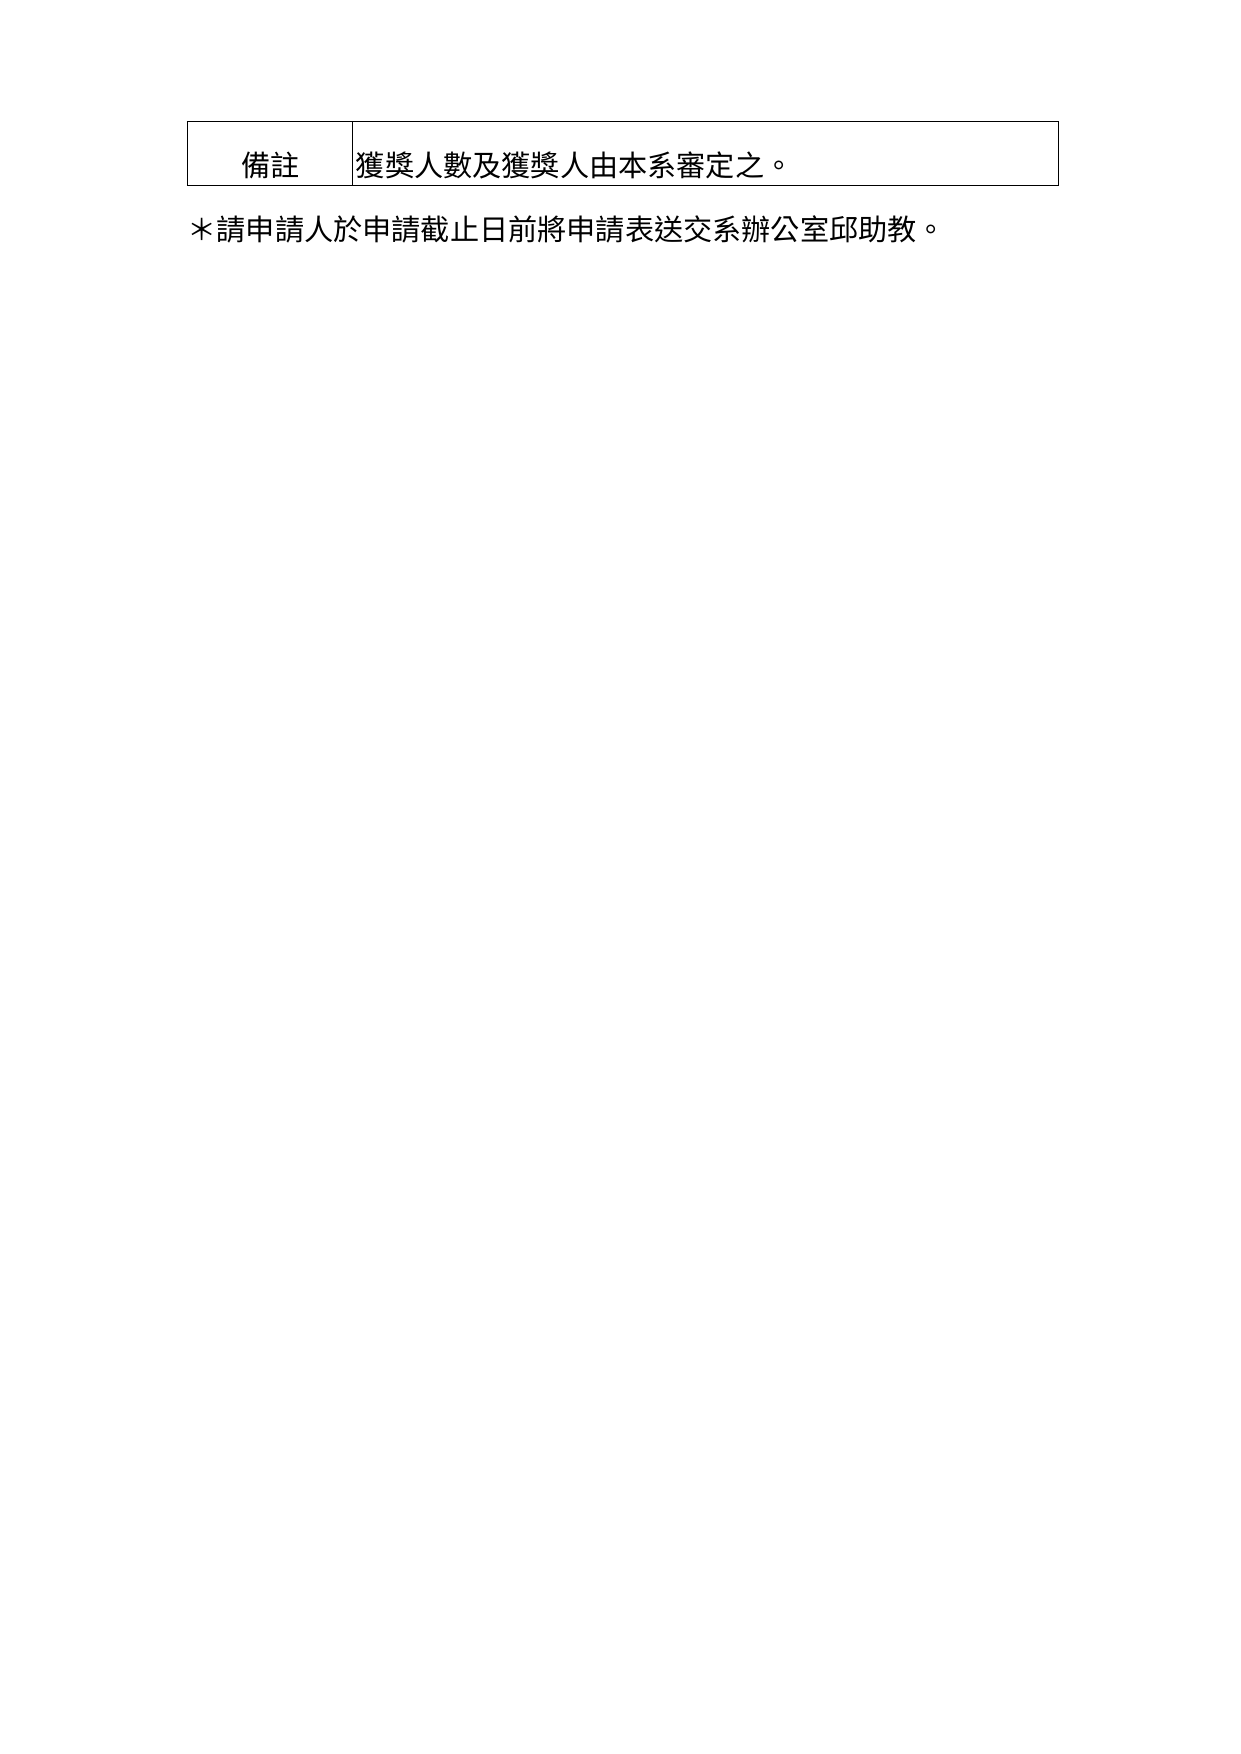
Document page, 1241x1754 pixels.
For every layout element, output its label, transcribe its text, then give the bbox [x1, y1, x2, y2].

text ＊請申請人於申請截止日前將申請表送交系辦公室邱助教。 [187, 186, 1053, 248]
table_cell 獲獎人數及獲獎人由本系審定之。 [353, 122, 1058, 184]
table_cell 備註 [188, 122, 352, 184]
